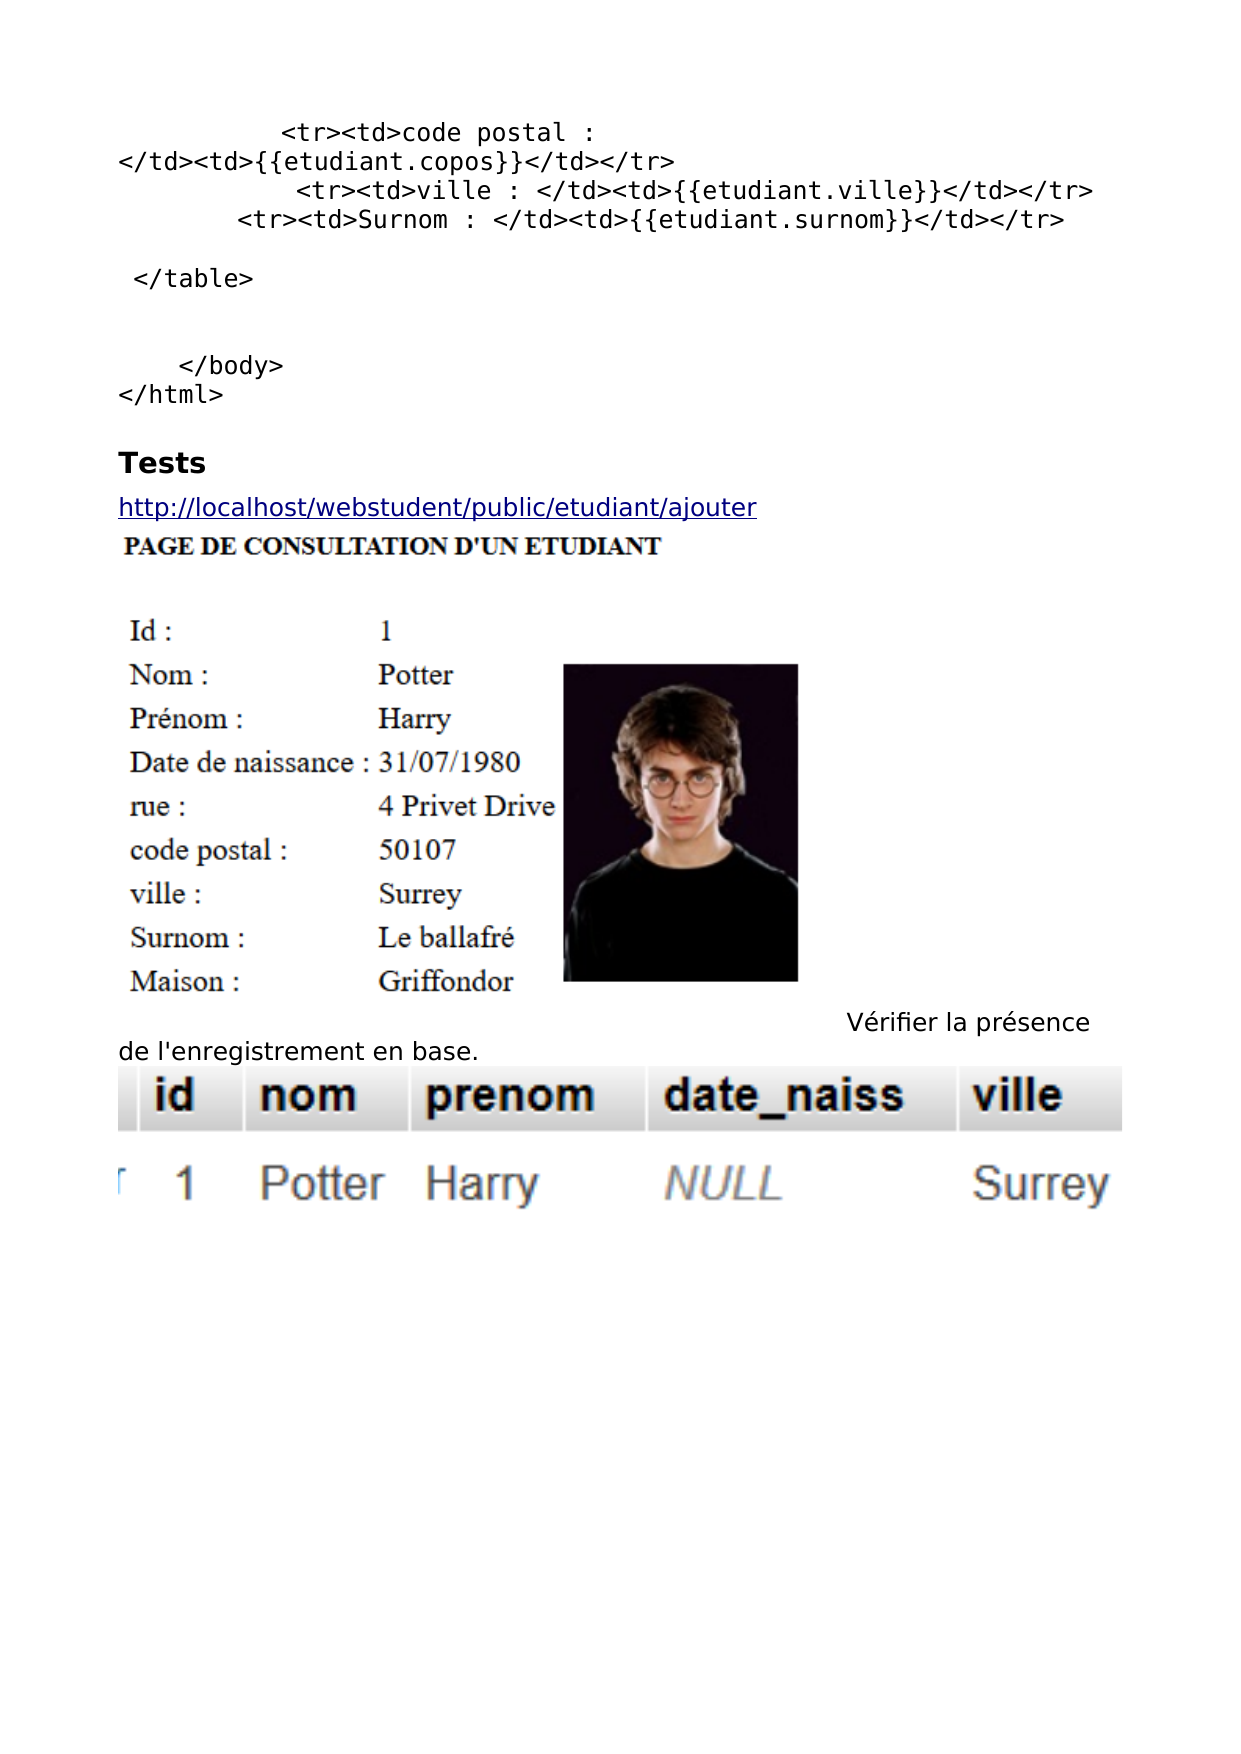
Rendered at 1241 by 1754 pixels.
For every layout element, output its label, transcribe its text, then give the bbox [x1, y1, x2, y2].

picture [118, 522, 839, 1032]
subtitle Tests [118, 447, 1122, 481]
picture [118, 1066, 1123, 1258]
text http://localhost/webstudent/public/etudiant/ajouter Vérifier la présence de l'enregistrement en base. [118, 493, 1122, 1066]
text <tr><td>code postal : </td><td>{{etudiant.copos}}</td></tr> <tr><td>ville : </td><td>{{etudiant.ville}}</td></tr> <tr><td>Surnom : </td><td>{{etudiant.surnom}}</td></tr> </table> </body> </html> [118, 118, 1122, 410]
